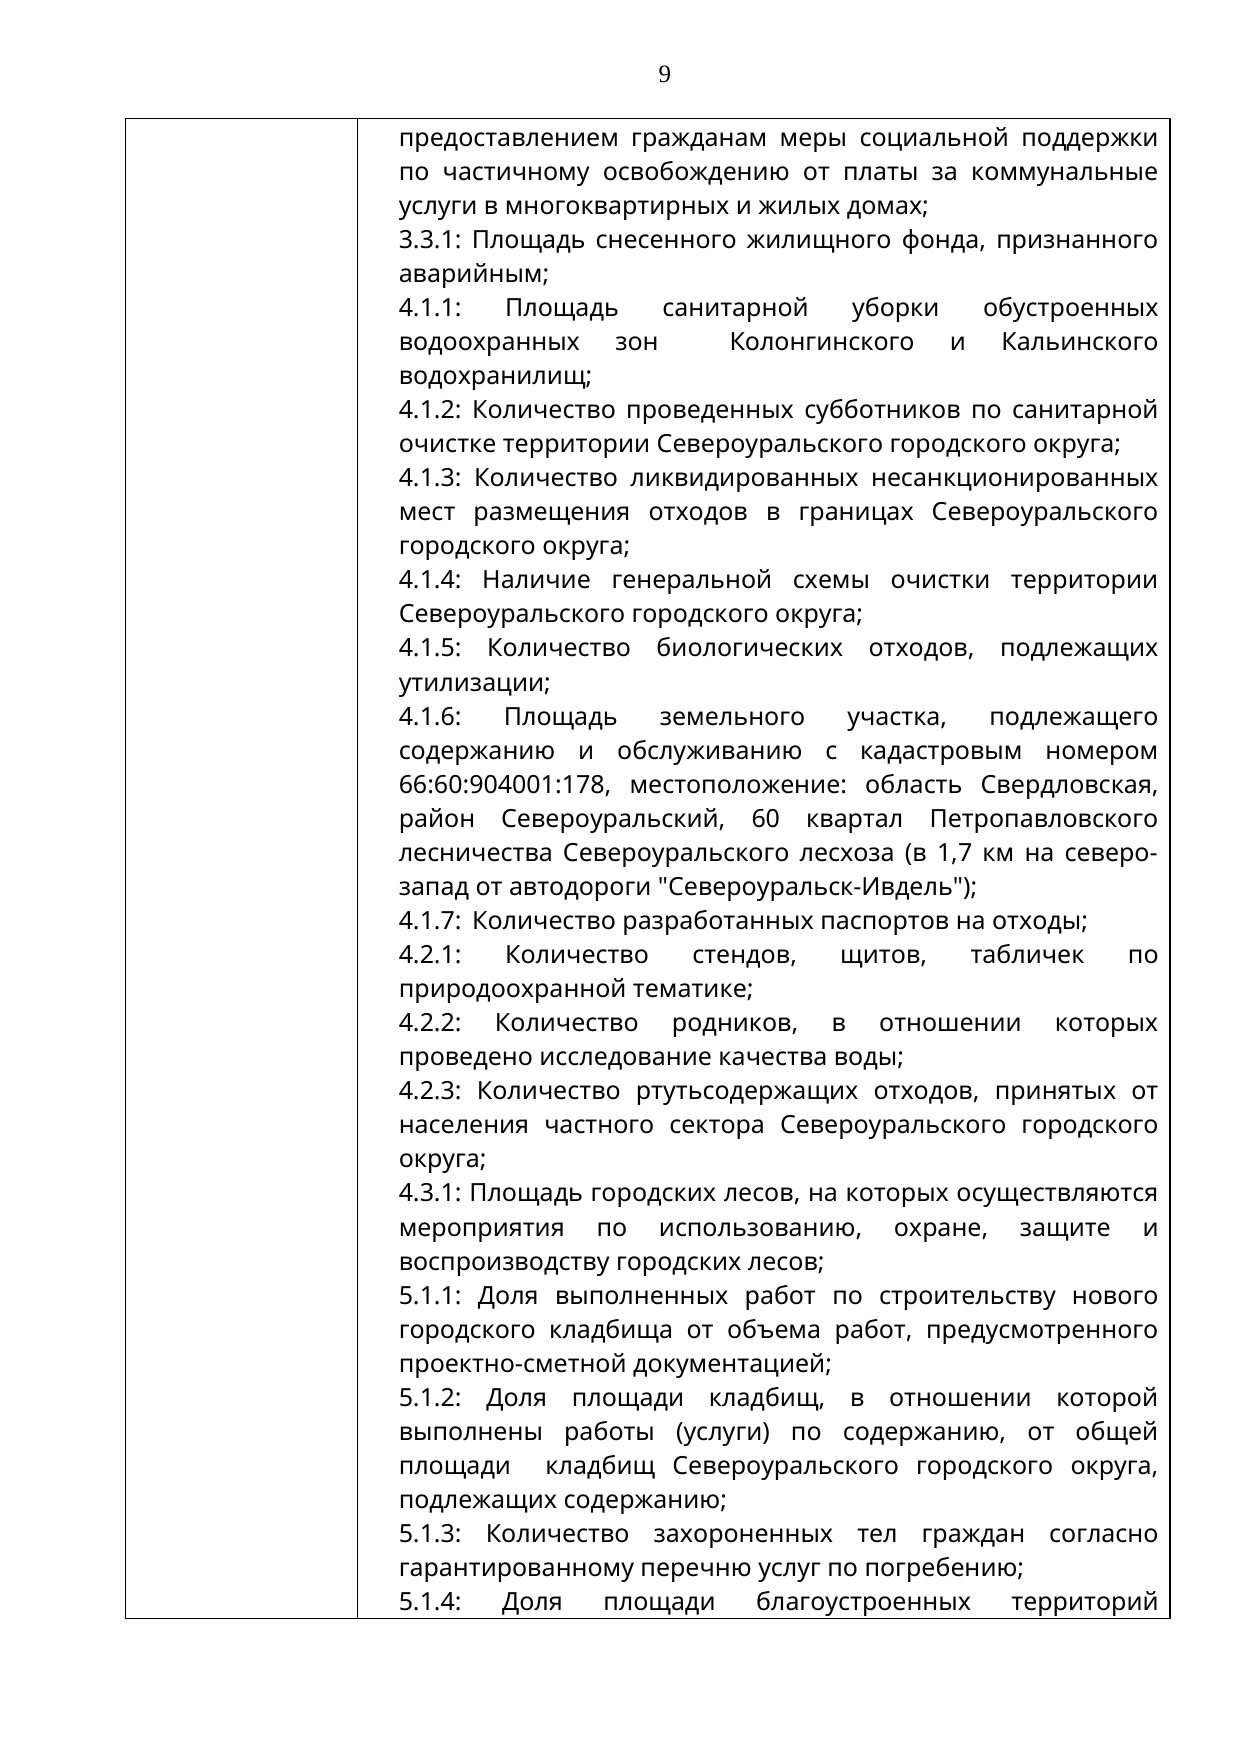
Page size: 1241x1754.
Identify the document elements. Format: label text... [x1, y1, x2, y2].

table_cell предоставлением гражданам меры социальной поддержки по частичному освобождению от платы за коммунальные услуги в многоквартирных и жилых домах; 3.3.1: Площадь снесенного жилищного фонда, признанного аварийным; 4.1.1: Площадь санитарной уборки обустроенных водоохранных зон Колонгинского и Кальинского водохранилищ; 4.1.2: Количество проведенных субботников по санитарной очистке территории Североуральского городского округа; 4.1.3: Количество ликвидированных несанкционированных мест размещения отходов в границах Североуральского городского округа; 4.1.4: Наличие генеральной схемы очистки территории Североуральского городского округа; 4.1.5: Количество биологических отходов, подлежащих утилизации; 4.1.6: Площадь земельного участка, подлежащего содержанию и обслуживанию с кадастровым номером 66:60:904001:178, местоположение: область Свердловская, район Североуральский, 60 квартал Петропавловского лесничества Североуральского лесхоза (в 1,7 км на северо-запад от автодороги "Североуральск-Ивдель"); 4.1.7: Количество разработанных паспортов на отходы; 4.2.1: Количество стендов, щитов, табличек по природоохранной тематике; 4.2.2: Количество родников, в отношении которых проведено исследование качества воды; 4.2.3: Количество ртутьсодержащих отходов, принятых от населения частного сектора Североуральского городского округа; 4.3.1: Площадь городских лесов, на которых осуществляются мероприятия по использованию, охране, защите и воспроизводству городских лесов; 5.1.1: Доля выполненных работ по строительству нового городского кладбища от объема работ, предусмотренного проектно-сметной документацией; 5.1.2: Доля площади кладбищ, в отношении которой выполнены работы (услуги) по содержанию, от общей площади кладбищ Североуральского городского округа, подлежащих содержанию; 5.1.3: Количество захороненных тел граждан согласно гарантированному перечню услуг по погребению; 5.1.4: Доля площади благоустроенных территорий [358, 119, 1169, 1618]
table_cell [126, 119, 357, 1618]
